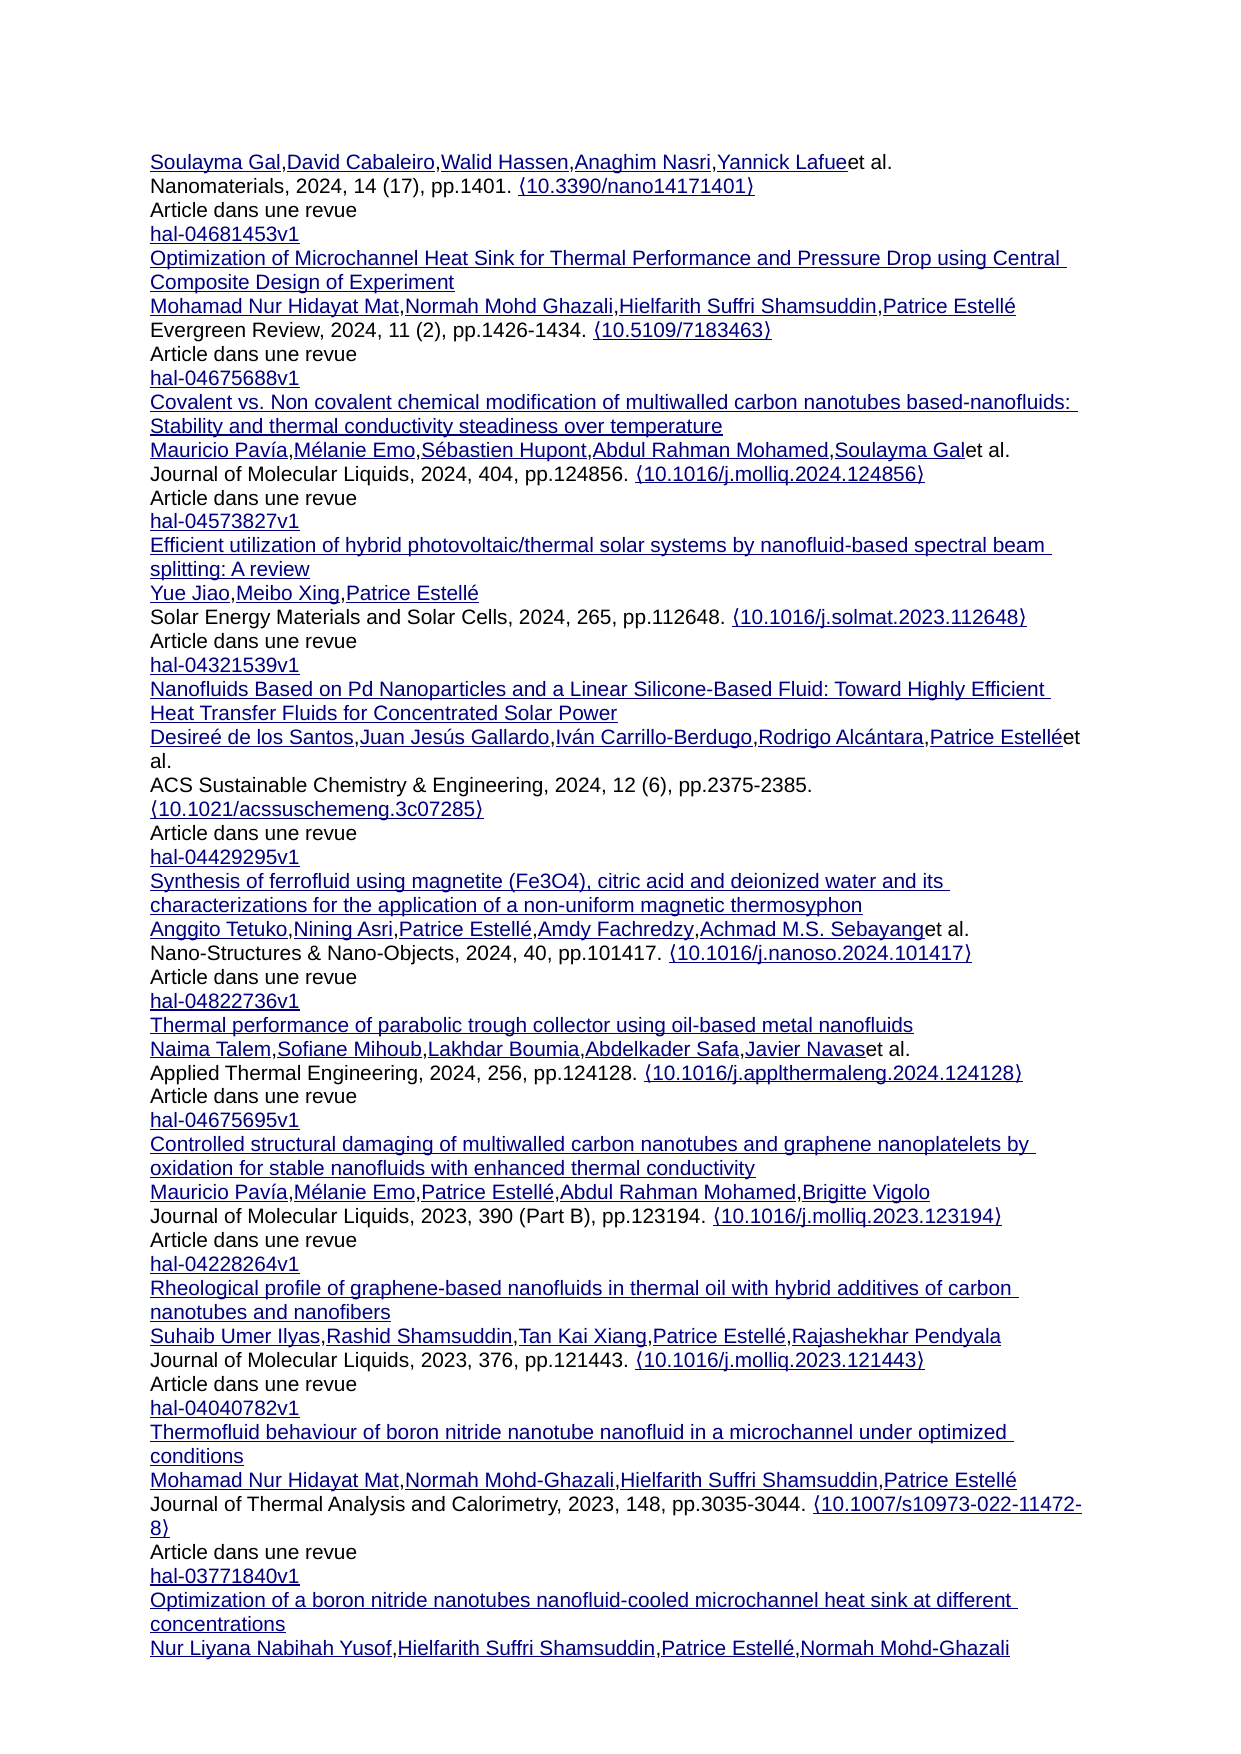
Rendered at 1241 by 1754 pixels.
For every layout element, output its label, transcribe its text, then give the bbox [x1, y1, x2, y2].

table_cell Rheological profile of graphene-based nanofluids in thermal oil with hybrid additives of carbon nanotubes and nanofibers Suhaib Umer Ilyas,Rashid Shamsuddin,Tan Kai Xiang,Patrice Estellé,Rajashekhar Pendyala Journal of Molecular Liquids, 2023, 376, pp.121443. ⟨10.1016/j.molliq.2023.121443⟩ Article dans une revue hal-04040782v1 [150, 1276, 1090, 1420]
table_cell Efficient utilization of hybrid photovoltaic/thermal solar systems by nanofluid-based spectral beam splitting: A review Yue Jiao,Meibo Xing,Patrice Estellé Solar Energy Materials and Solar Cells, 2024, 265, pp.112648. ⟨10.1016/j.solmat.2023.112648⟩ Article dans une revue hal-04321539v1 [150, 533, 1090, 677]
table_cell Controlled structural damaging of multiwalled carbon nanotubes and graphene nanoplatelets by oxidation for stable nanofluids with enhanced thermal conductivity Mauricio Pavía,Mélanie Emo,Patrice Estellé,Abdul Rahman Mohamed,Brigitte Vigolo Journal of Molecular Liquids, 2023, 390 (Part B), pp.123194. ⟨10.1016/j.molliq.2023.123194⟩ Article dans une revue hal-04228264v1 [150, 1132, 1090, 1276]
table_cell Synthesis of ferrofluid using magnetite (Fe3O4), citric acid and deionized water and its characterizations for the application of a non-uniform magnetic thermosyphon Anggito Tetuko,Nining Asri,Patrice Estellé,Amdy Fachredzy,Achmad M.S. Sebayanget al. Nano-Structures & Nano-Objects, 2024, 40, pp.101417. ⟨10.1016/j.nanoso.2024.101417⟩ Article dans une revue hal-04822736v1 [150, 869, 1090, 1012]
table_cell Thermal performance of parabolic trough collector using oil-based metal nanofluids Naima Talem,Sofiane Mihoub,Lakhdar Boumia,Abdelkader Safa,Javier Navaset al. Applied Thermal Engineering, 2024, 256, pp.124128. ⟨10.1016/j.applthermaleng.2024.124128⟩ Article dans une revue hal-04675695v1 [150, 1013, 1090, 1132]
table_cell Nanofluids Based on Pd Nanoparticles and a Linear Silicone-Based Fluid: Toward Highly Efficient Heat Transfer Fluids for Concentrated Solar Power Desireé de los Santos,Juan Jesús Gallardo,Iván Carrillo-Berdugo,Rodrigo Alcántara,Patrice Estelléet al. ACS Sustainable Chemistry & Engineering, 2024, 12 (6), pp.2375-2385. ⟨10.1021/acssuschemeng.3c07285⟩ Article dans une revue hal-04429295v1 [150, 677, 1090, 869]
table_cell Covalent vs. Non covalent chemical modification of multiwalled carbon nanotubes based-nanofluids: Stability and thermal conductivity steadiness over temperature Mauricio Pavía,Mélanie Emo,Sébastien Hupont,Abdul Rahman Mohamed,Soulayma Galet al. Journal of Molecular Liquids, 2024, 404, pp.124856. ⟨10.1016/j.molliq.2024.124856⟩ Article dans une revue hal-04573827v1 [150, 390, 1090, 533]
table_cell Optimization of a boron nitride nanotubes nanofluid-cooled microchannel heat sink at different concentrations Nur Liyana Nabihah Yusof,Hielfarith Suffri Shamsuddin,Patrice Estellé,Normah Mohd-Ghazali [150, 1588, 1090, 1659]
table_cell Thermofluid behaviour of boron nitride nanotube nanofluid in a microchannel under optimized conditions Mohamad Nur Hidayat Mat,Normah Mohd-Ghazali,Hielfarith Suffri Shamsuddin,Patrice Estellé Journal of Thermal Analysis and Calorimetry, 2023, 148, pp.3035-3044. ⟨10.1007/s10973-022-11472-8⟩ Article dans une revue hal-03771840v1 [150, 1420, 1090, 1587]
table_cell Soulayma Gal,David Cabaleiro,Walid Hassen,Anaghim Nasri,Yannick Lafueet al. Nanomaterials, 2024, 14 (17), pp.1401. ⟨10.3390/nano14171401⟩ Article dans une revue hal-04681453v1 [150, 150, 1090, 246]
table_cell Optimization of Microchannel Heat Sink for Thermal Performance and Pressure Drop using Central Composite Design of Experiment Mohamad Nur Hidayat Mat,Normah Mohd Ghazali,Hielfarith Suffri Shamsuddin,Patrice Estellé Evergreen Review, 2024, 11 (2), pp.1426-1434. ⟨10.5109/7183463⟩ Article dans une revue hal-04675688v1 [150, 246, 1090, 389]
